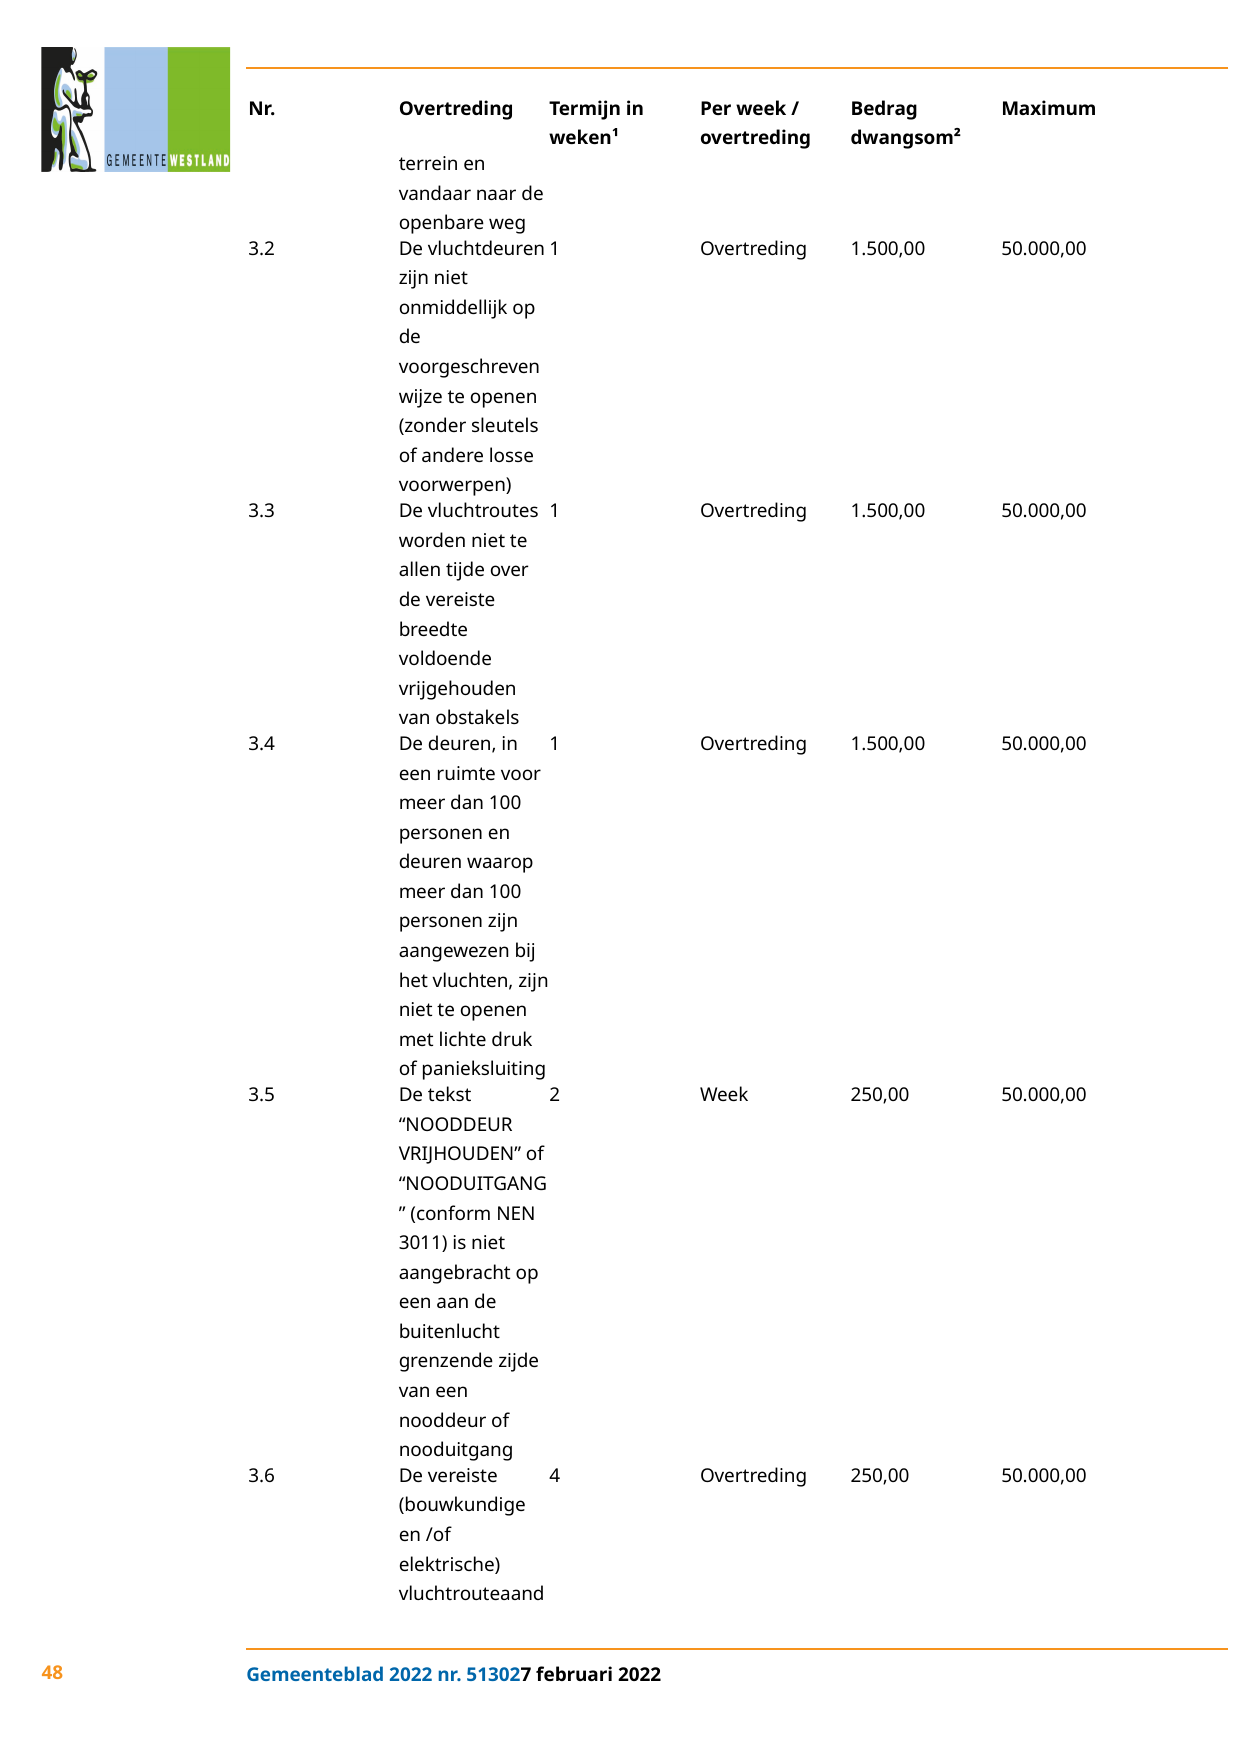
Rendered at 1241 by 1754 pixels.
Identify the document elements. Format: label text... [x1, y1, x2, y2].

table_cell 1 [549, 498, 700, 730]
table_cell De vereiste (bouwkundige en /of elektrische) vluchtrouteaand [399, 1462, 549, 1606]
table_header Nr. [248, 95, 398, 150]
table_cell 3.3 [248, 498, 398, 730]
table_cell 4 [549, 1462, 700, 1606]
table_cell 2 [549, 1081, 700, 1462]
table_cell Overtreding [700, 498, 850, 730]
table_cell 50.000,00 [1001, 498, 1152, 730]
table_cell 50.000,00 [1001, 1081, 1152, 1462]
picture [41, 47, 231, 172]
table_cell De vluchtroutes worden niet te allen tijde over de vereiste breedte voldoende vrijgehouden van obstakels [399, 498, 549, 730]
table_cell Overtreding [700, 235, 850, 497]
table_header Per week / overtreding [700, 95, 850, 150]
table_cell terrein en vandaar naar de openbare weg [399, 150, 549, 235]
table_cell 1 [549, 235, 700, 497]
table_cell 50.000,00 [1001, 730, 1152, 1081]
table_cell 1 [549, 730, 700, 1081]
table_cell [248, 150, 398, 235]
table_cell 3.4 [248, 730, 398, 1081]
table_cell 1.500,00 [850, 498, 1001, 730]
table_cell Overtreding [700, 730, 850, 1081]
table_cell De tekst “NOODDEUR VRIJHOUDEN” of “NOODUITGANG” (conform NEN 3011) is niet aangebracht op een aan de buitenlucht grenzende zijde van een nooddeur of nooduitgang [399, 1081, 549, 1462]
table_cell [700, 150, 850, 235]
table_header Bedrag dwangsom² [850, 95, 1001, 150]
table_header Overtreding [399, 95, 549, 150]
table_cell 250,00 [850, 1081, 1001, 1462]
table_cell [549, 150, 700, 235]
table_cell Week [700, 1081, 850, 1462]
table_cell [1001, 150, 1152, 235]
table_cell 250,00 [850, 1462, 1001, 1606]
table_cell 50.000,00 [1001, 1462, 1152, 1606]
table_header Termijn in weken¹ [549, 95, 700, 150]
table_cell De vluchtdeuren zijn niet onmiddellijk op de voorgeschreven wijze te openen (zonder sleutels of andere losse voorwerpen) [399, 235, 549, 497]
table_header Maximum [1001, 95, 1152, 150]
table_cell Overtreding [700, 1462, 850, 1606]
table_cell 50.000,00 [1001, 235, 1152, 497]
table_cell 3.6 [248, 1462, 398, 1606]
table_cell [850, 150, 1001, 235]
table_cell 3.5 [248, 1081, 398, 1462]
table_cell De deuren, in een ruimte voor meer dan 100 personen en deuren waarop meer dan 100 personen zijn aangewezen bij het vluchten, zijn niet te openen met lichte druk of panieksluiting [399, 730, 549, 1081]
table_cell 3.2 [248, 235, 398, 497]
table_cell 1.500,00 [850, 235, 1001, 497]
table_cell 1.500,00 [850, 730, 1001, 1081]
